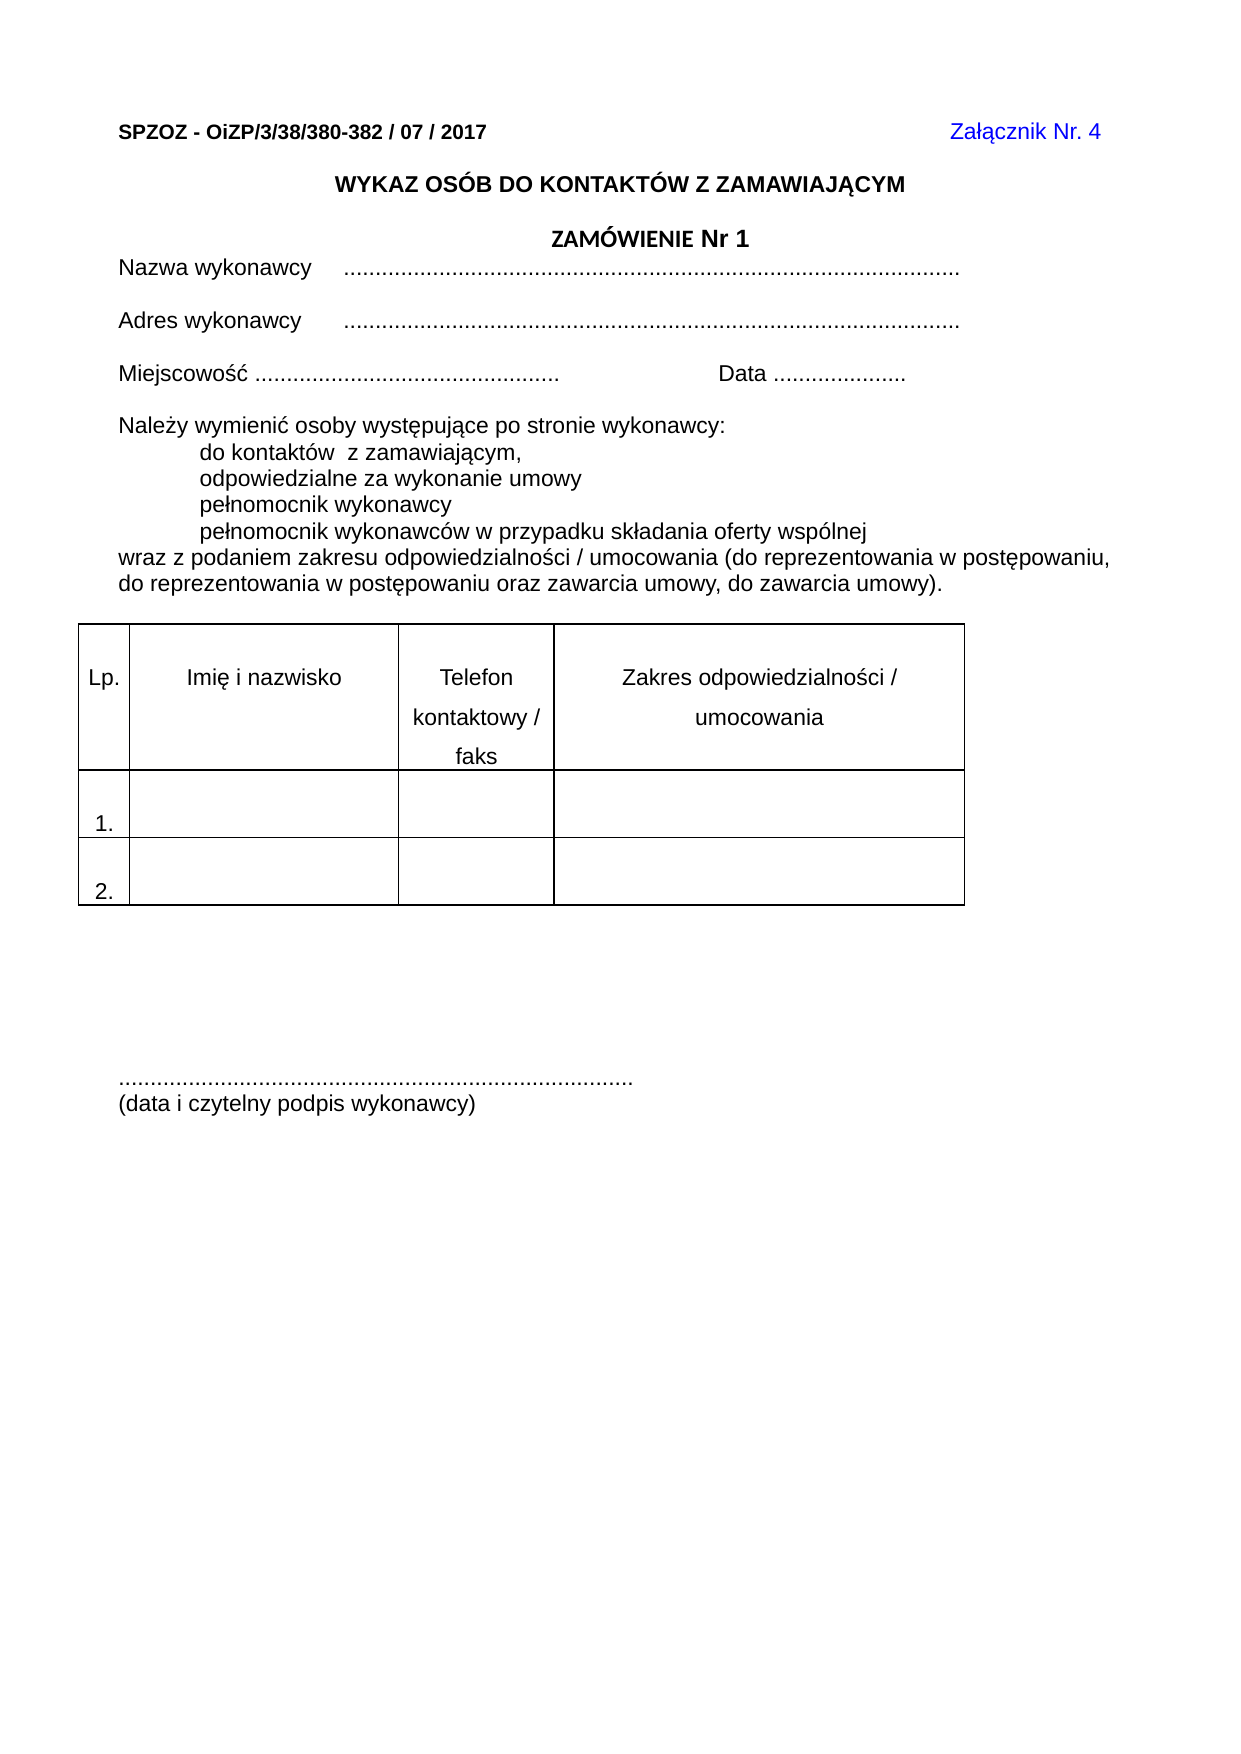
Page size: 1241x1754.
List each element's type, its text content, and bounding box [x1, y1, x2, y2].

table_cell [130, 771, 398, 837]
table_cell 1. [79, 771, 129, 837]
table_cell 2. [79, 838, 129, 904]
table_cell [555, 771, 964, 837]
text (data i czytelny podpis wykonawcy) [118, 1090, 1122, 1117]
text odpowiedzialne za wykonanie umowy [193, 465, 1122, 491]
text Należy wymienić osoby występujące po stronie wykonawcy: [118, 412, 1122, 438]
table_header Lp. [79, 625, 129, 769]
text WYKAZ OSÓB DO KONTAKTÓW Z ZAMAWIAJĄCYM [118, 171, 1122, 197]
table_header Imię i nazwisko [130, 625, 398, 769]
table_cell [399, 771, 553, 837]
text Nazwa wykonawcy ................................................................................................. [118, 254, 1122, 280]
table_cell [399, 838, 553, 904]
text ................................................................................. [118, 1064, 1122, 1090]
table_header Telefon kontaktowy / faks [399, 625, 553, 769]
table_header Zakres odpowiedzialności / umocowania [555, 625, 964, 769]
table_cell [130, 838, 398, 904]
text pełnomocnik wykonawcy [193, 491, 1122, 518]
text Adres wykonawcy ................................................................................................. [118, 307, 1122, 333]
text SPZOZ - OiZP/3/38/380-382 / 07 / 2017 Załącznik Nr. 4 [118, 118, 1122, 144]
text pełnomocnik wykonawców w przypadku składania oferty wspólnej [193, 518, 1122, 544]
text wraz z podaniem zakresu odpowiedzialności / umocowania (do reprezentowania w postępowaniu, do reprezentowania w postępowaniu oraz zawarcia umowy, do zawarcia umowy). [118, 544, 1122, 597]
table_cell [555, 838, 964, 904]
text do kontaktów z zamawiającym, [193, 438, 1122, 465]
text ZAMÓWIENIE Nr 1 [118, 223, 1122, 254]
text Miejscowość ................................................ Data ..................... [118, 359, 1122, 386]
